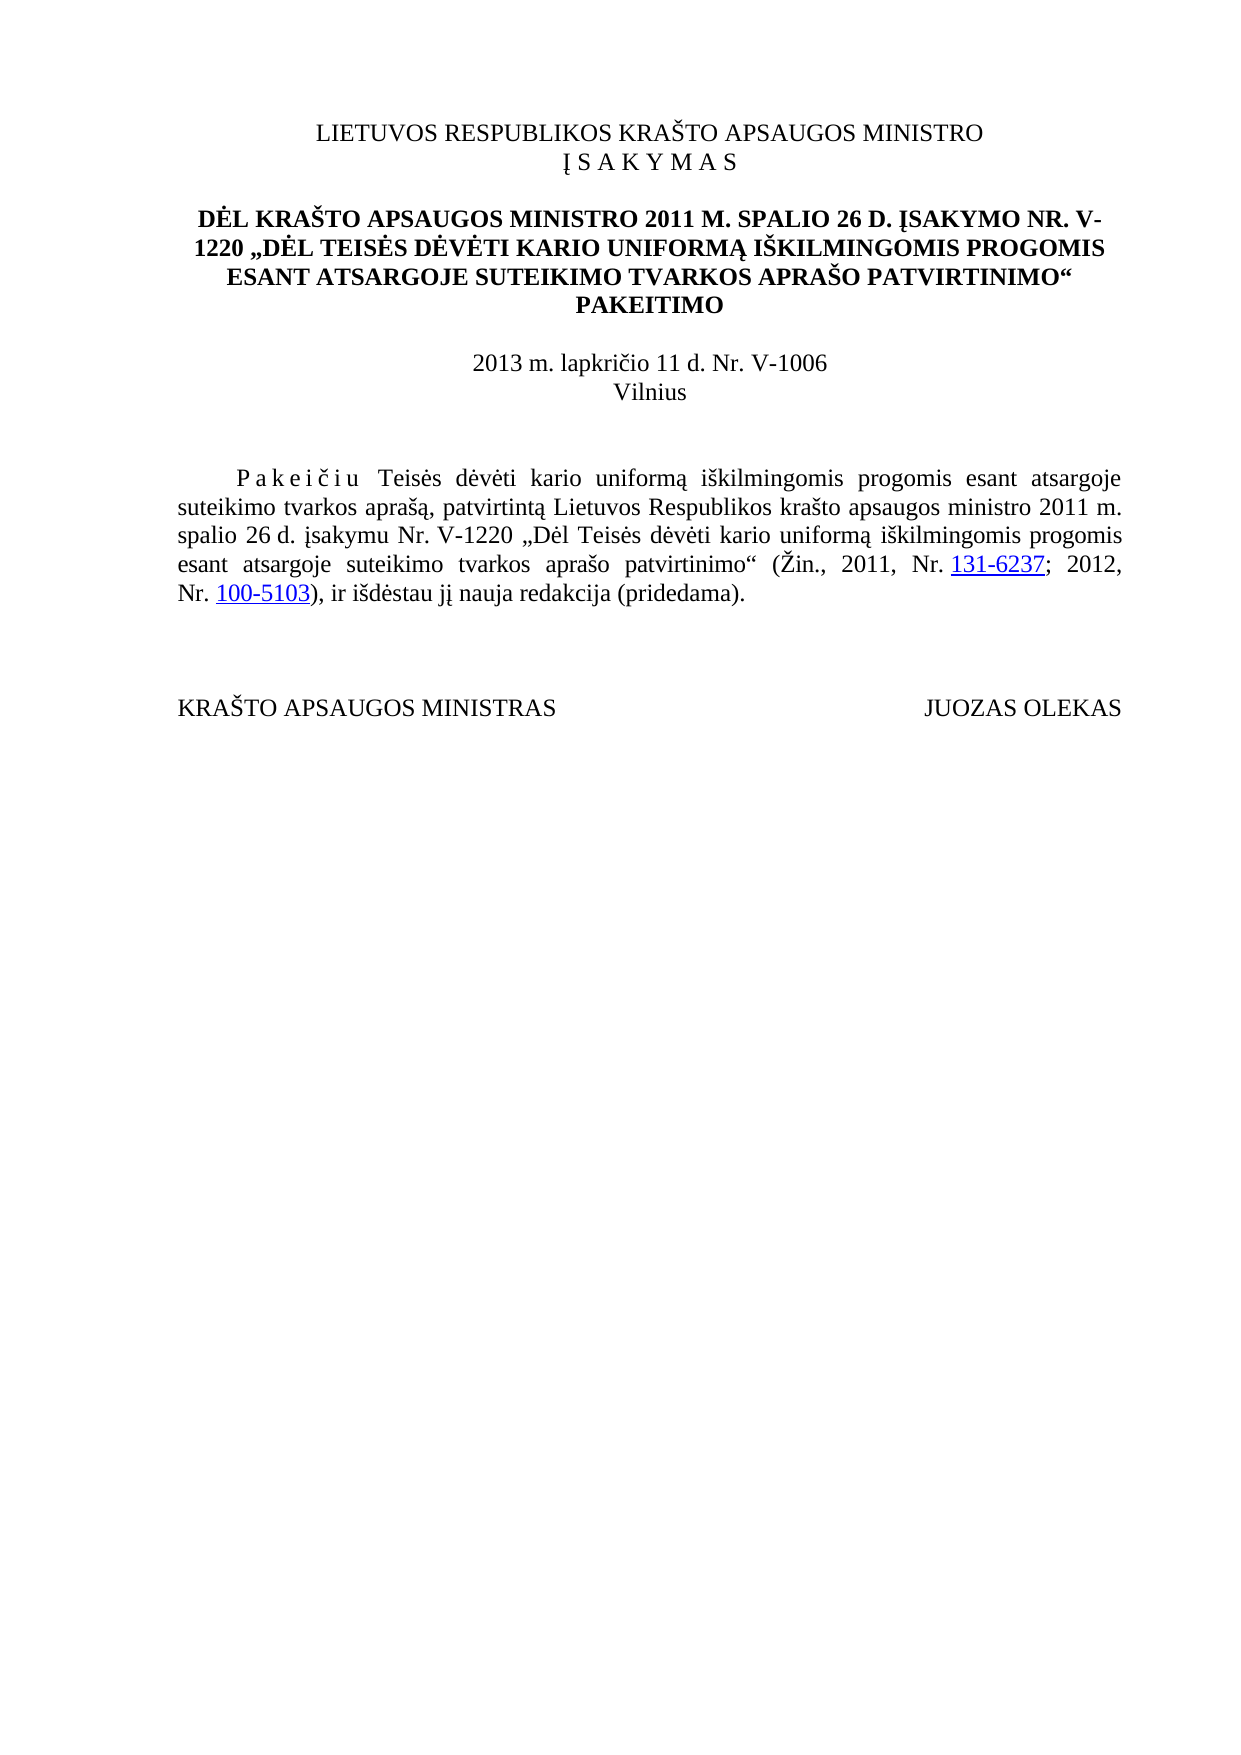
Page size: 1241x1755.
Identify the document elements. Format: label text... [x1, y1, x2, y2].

text Krašto apsaugos ministras Juozas Olekas [177, 693, 1122, 722]
text Į S A K Y M A S [177, 147, 1122, 176]
text Vilnius [177, 377, 1122, 406]
text DĖL KRAŠTO APSAUGOS MINISTRO 2011 M. SPALIO 26 D. ĮSAKYMO Nr. V-1220 „DĖL TEISĖS DĖVĖTI KARIO UNIFORMĄ IŠKILMINGOMIS PROGOMIS ESANT ATSARGOJE SUTEIKIMO TVARKOS APRAŠO PATVIRTINIMO“ PAKEITIMO [177, 204, 1122, 319]
text LIETUVOS RESPUBLIKOS KRAŠTO APSAUGOS MINISTRO [177, 118, 1122, 147]
text 2013 m. lapkričio 11 d. Nr. V-1006 [177, 348, 1122, 377]
text Pakeičiu Teisės dėvėti kario uniformą iškilmingomis progomis esant atsargoje suteikimo tvarkos aprašą, patvirtintą Lietuvos Respublikos krašto apsaugos ministro 2011 m. spalio 26 d. įsakymu Nr. V-1220 „Dėl Teisės dėvėti kario uniformą iškilmingomis progomis esant atsargoje suteikimo tvarkos aprašo patvirtinimo“ (Žin., 2011, Nr. 131-6237; 2012, Nr. 100-5103), ir išdėstau jį nauja redakcija (pridedama). [177, 463, 1122, 607]
